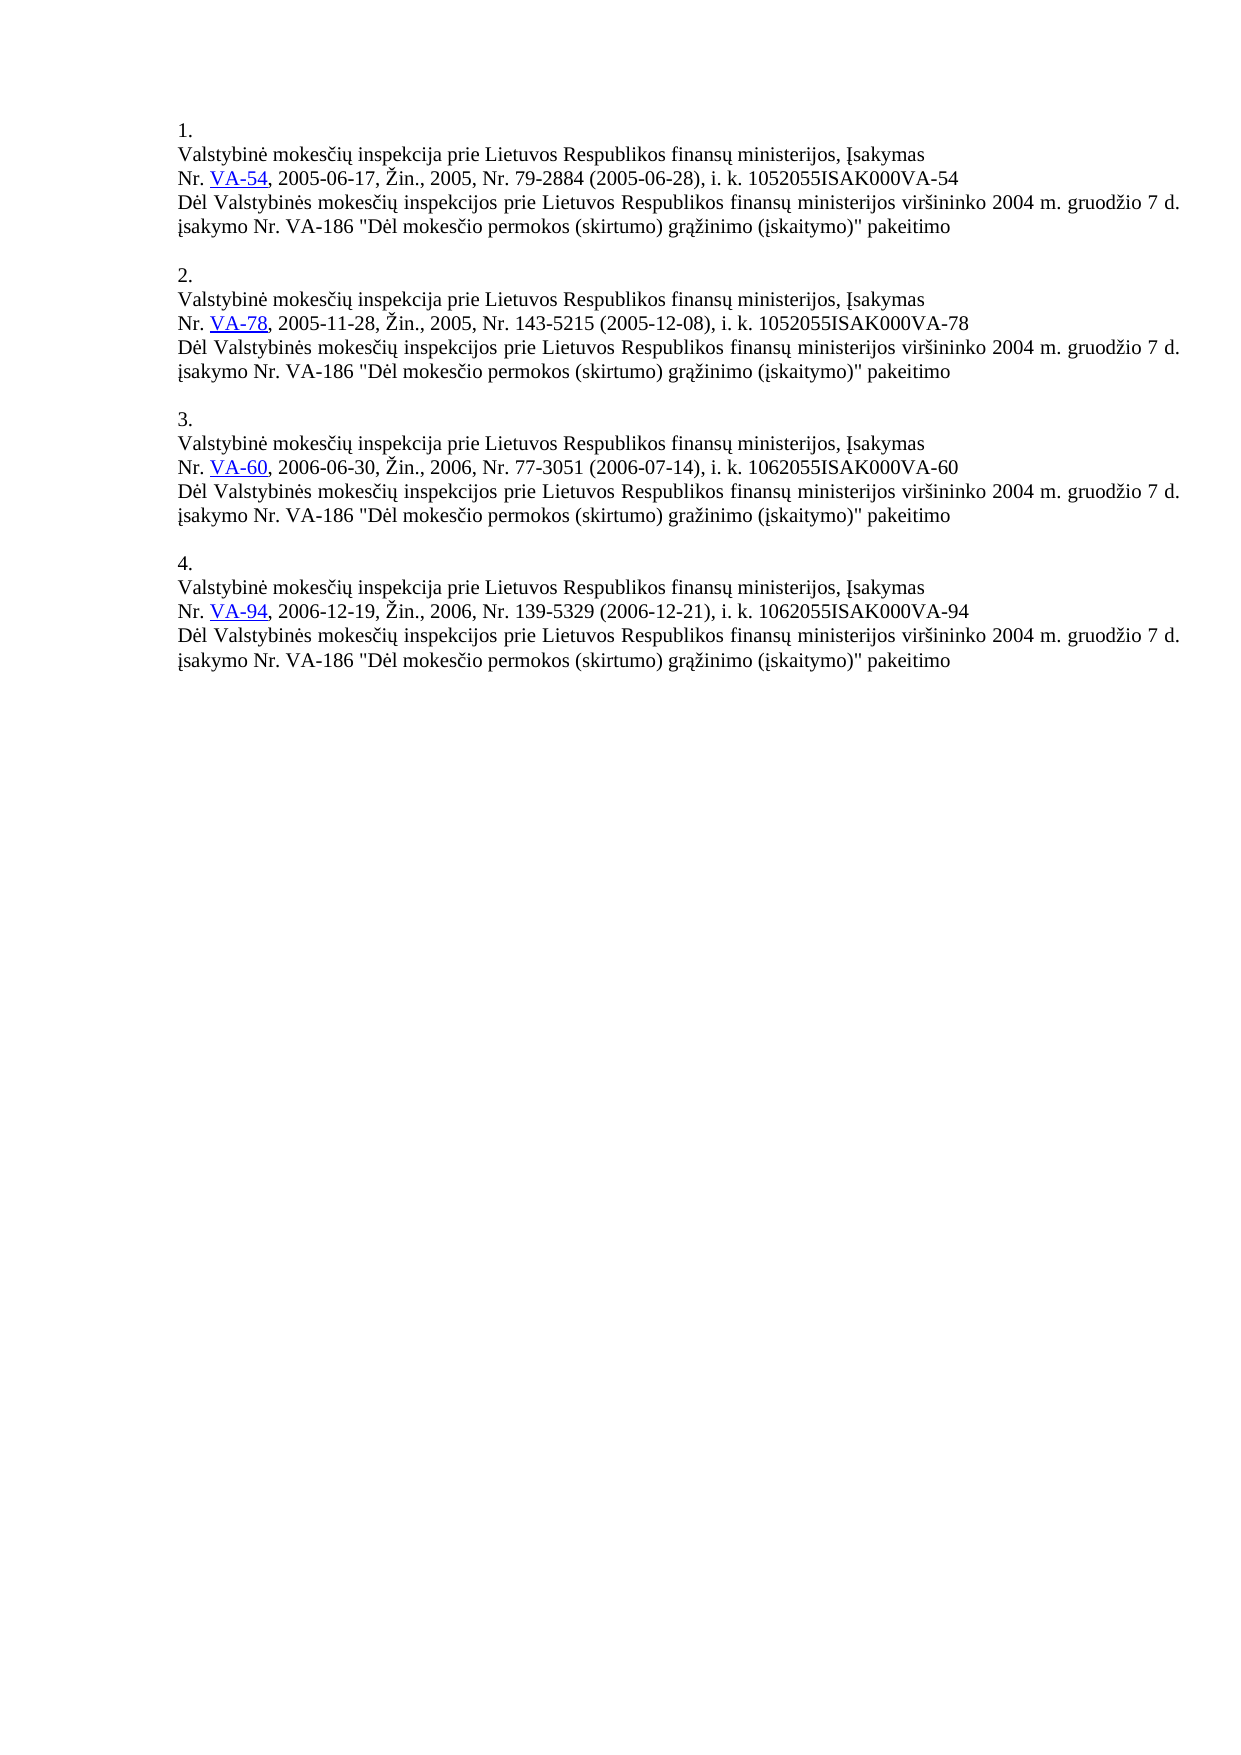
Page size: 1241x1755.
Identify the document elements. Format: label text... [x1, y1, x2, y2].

text 1. [177, 118, 1181, 142]
text Dėl Valstybinės mokesčių inspekcijos prie Lietuvos Respublikos finansų ministerijos viršininko 2004 m. gruodžio 7 d. įsakymo Nr. VA-186 "Dėl mokesčio permokos (skirtumo) grąžinimo (įskaitymo)" pakeitimo [177, 335, 1181, 383]
text Nr. VA-78, 2005-11-28, Žin., 2005, Nr. 143-5215 (2005-12-08), i. k. 1052055ISAK000VA-78 [177, 311, 1181, 335]
text Nr. VA-60, 2006-06-30, Žin., 2006, Nr. 77-3051 (2006-07-14), i. k. 1062055ISAK000VA-60 [177, 455, 1181, 479]
text 3. [177, 407, 1181, 431]
text Valstybinė mokesčių inspekcija prie Lietuvos Respublikos finansų ministerijos, Įsakymas [177, 142, 1181, 166]
text Dėl Valstybinės mokesčių inspekcijos prie Lietuvos Respublikos finansų ministerijos viršininko 2004 m. gruodžio 7 d. įsakymo Nr. VA-186 "Dėl mokesčio permokos (skirtumo) grąžinimo (įskaitymo)" pakeitimo [177, 190, 1181, 238]
text 4. [177, 551, 1181, 575]
text Valstybinė mokesčių inspekcija prie Lietuvos Respublikos finansų ministerijos, Įsakymas [177, 431, 1181, 455]
text Nr. VA-94, 2006-12-19, Žin., 2006, Nr. 139-5329 (2006-12-21), i. k. 1062055ISAK000VA-94 [177, 599, 1181, 623]
text Dėl Valstybinės mokesčių inspekcijos prie Lietuvos Respublikos finansų ministerijos viršininko 2004 m. gruodžio 7 d. įsakymo Nr. VA-186 "Dėl mokesčio permokos (skirtumo) grąžinimo (įskaitymo)" pakeitimo [177, 623, 1181, 672]
text Nr. VA-54, 2005-06-17, Žin., 2005, Nr. 79-2884 (2005-06-28), i. k. 1052055ISAK000VA-54 [177, 166, 1181, 190]
text Valstybinė mokesčių inspekcija prie Lietuvos Respublikos finansų ministerijos, Įsakymas [177, 575, 1181, 599]
text Valstybinė mokesčių inspekcija prie Lietuvos Respublikos finansų ministerijos, Įsakymas [177, 287, 1181, 311]
text 2. [177, 262, 1181, 287]
text Dėl Valstybinės mokesčių inspekcijos prie Lietuvos Respublikos finansų ministerijos viršininko 2004 m. gruodžio 7 d. įsakymo Nr. VA-186 "Dėl mokesčio permokos (skirtumo) gražinimo (įskaitymo)" pakeitimo [177, 479, 1181, 527]
